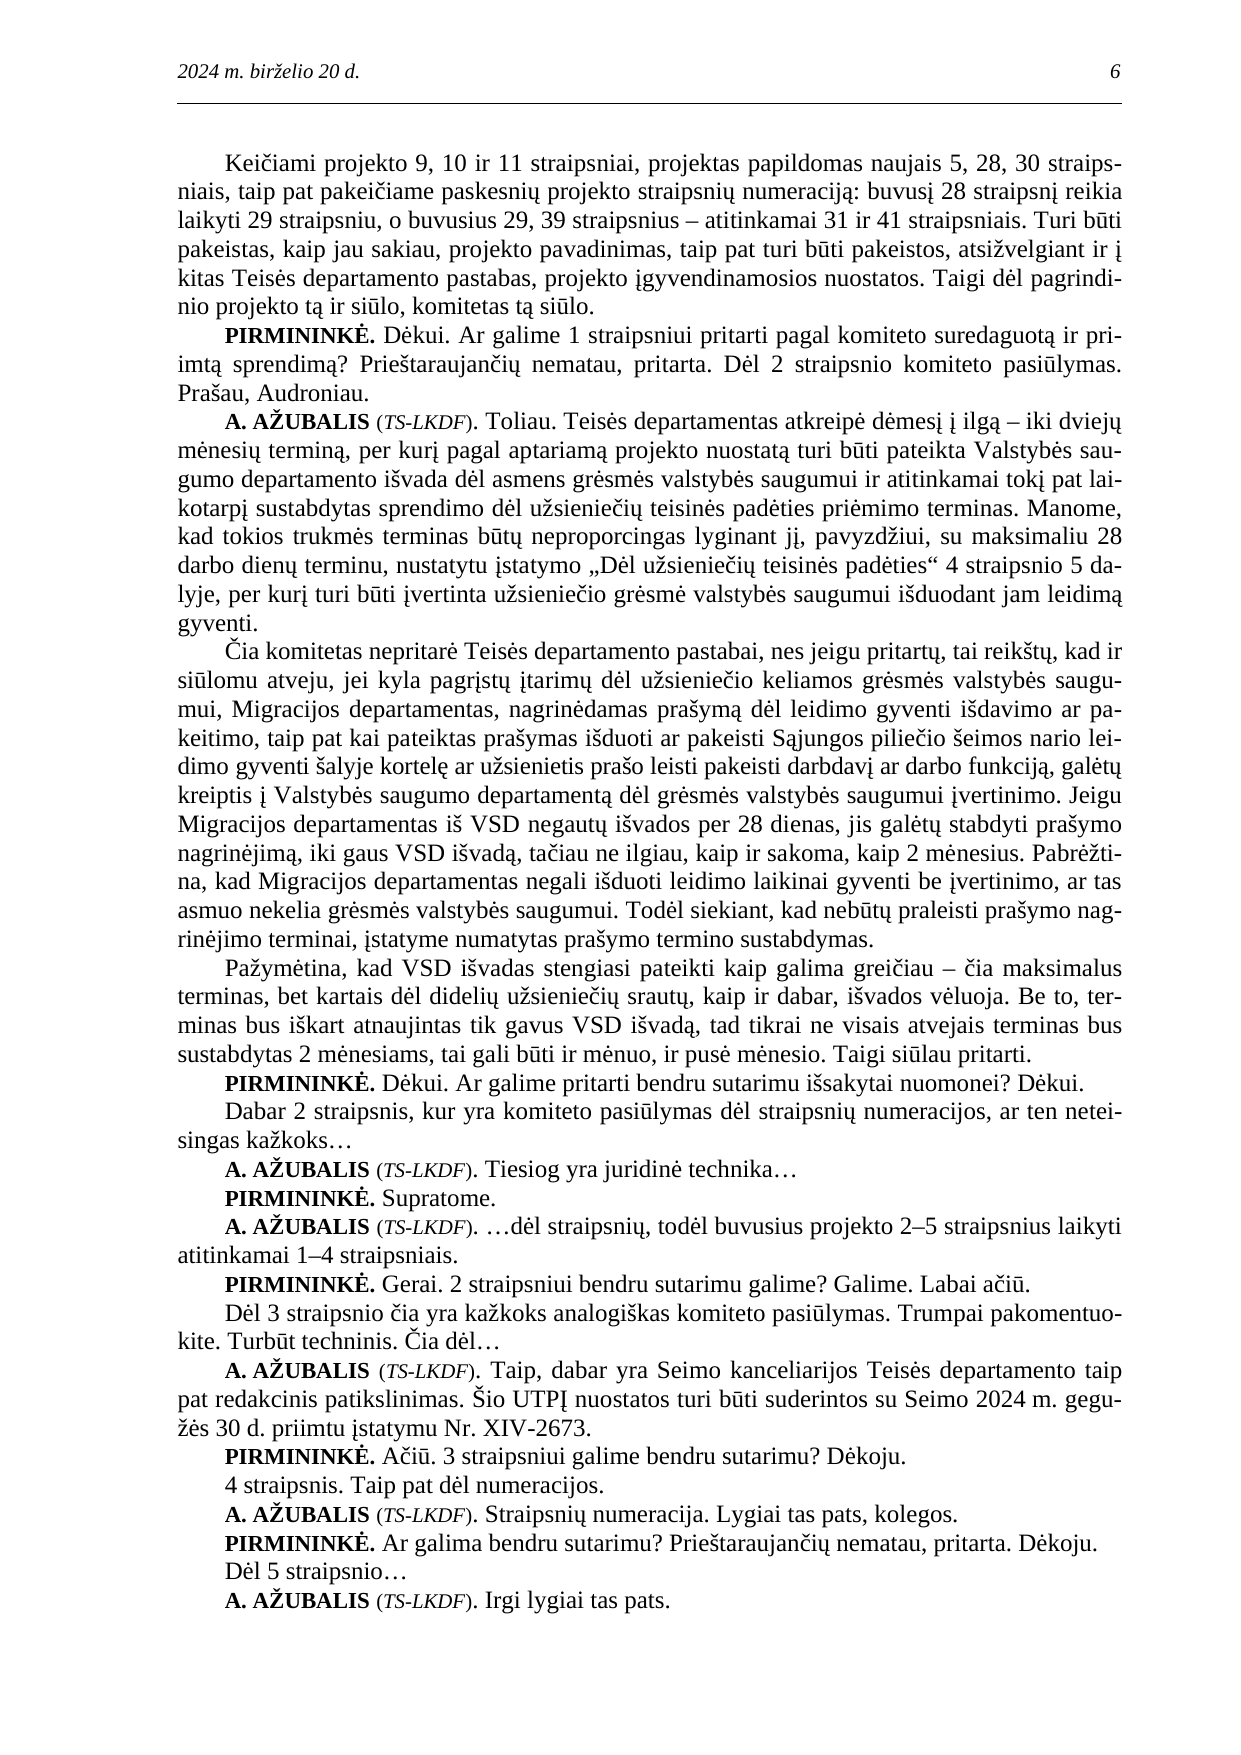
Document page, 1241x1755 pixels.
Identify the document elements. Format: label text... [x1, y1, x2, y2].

text A. AŽUBALIS (TS-LKDF). Straips­nių nu­me­ra­ci­ja. Ly­giai tas pats, ko­le­gos. [177, 1499, 1122, 1528]
text A. AŽUBALIS (TS-LKDF). Tie­siog yra ju­ri­di­nė tech­ni­ka… [177, 1154, 1122, 1183]
text A. AŽUBALIS (TS-LKDF). Taip, da­bar yra Sei­mo kan­ce­lia­ri­jos Tei­sės de­par­ta­men­to taip pat re­dak­ci­nis pa­tiks­li­ni­mas. Šio UTPĮ nuo­sta­tos tu­ri bū­ti su­de­rin­tos su Sei­mo 2024 m. ge­gu­žės 30 d. pri­im­tu įsta­ty­mu Nr. XIV-2673. [177, 1355, 1122, 1441]
text Dėl 5 straips­nio… [177, 1556, 1122, 1585]
text PIRMININKĖ. Ačiū. 3 straips­niui ga­li­me ben­dru su­ta­ri­mu? Dė­ko­ju. [177, 1441, 1122, 1470]
text A. AŽUBALIS (TS-LKDF). To­liau. Tei­sės de­par­ta­men­tas at­krei­pė dė­me­sį į il­gą – iki dvie­jų mė­ne­sių ter­mi­ną, per ku­rį pa­gal ap­ta­ria­mą pro­jek­to nuo­sta­tą tu­ri bū­ti pa­teik­ta Vals­ty­bės sau­gu­mo de­par­ta­men­to iš­va­da dėl as­mens grės­mės vals­ty­bės sau­gu­mui ir ati­tin­ka­mai to­kį pat lai­ko­tar­pį su­stab­dy­tas spren­di­mo dėl už­sie­nie­čių tei­si­nės pa­dė­ties pri­ėmi­mo ter­mi­nas. Ma­no­me, kad to­kios truk­mės ter­mi­nas bū­tų ne­pro­por­cin­gas ly­gi­nant jį, pa­vyz­džiui, su mak­si­ma­liu 28 dar­bo die­nų ter­mi­nu, nu­sta­ty­tu įsta­ty­mo „Dėl už­sie­nie­čių tei­si­nės pa­dė­ties“ 4 straips­nio 5 da­ly­je, per ku­rį tu­ri bū­ti įver­tin­ta už­sie­nie­čio grės­mė vals­ty­bės sau­gu­mui iš­duo­dant jam lei­di­mą gy­ven­ti. [177, 406, 1122, 636]
text A. AŽUBALIS (TS-LKDF). …dėl straips­nių, to­dėl bu­vu­sius pro­jek­to 2–5 straips­nius lai­ky­ti ati­tin­ka­mai 1–4 straips­niais. [177, 1211, 1122, 1269]
text Pa­žy­mė­ti­na, kad VSD iš­va­das sten­gia­si pa­teik­ti kaip ga­li­ma grei­čiau – čia mak­si­ma­lus ter­mi­nas, bet kar­tais dėl di­de­lių už­sie­nie­čių srau­tų, kaip ir da­bar, iš­va­dos vė­luo­ja. Be to, ter­mi­nas bus iš­kart at­nau­jin­tas tik ga­vus VSD iš­va­dą, tad tik­rai ne vi­sais at­ve­jais ter­mi­nas bus su­stab­dy­tas 2 mė­ne­siams, tai ga­li bū­ti ir mė­nuo, ir pu­sė mė­ne­sio. Tai­gi siū­lau pri­tar­ti. [177, 953, 1122, 1068]
text A. AŽUBALIS (TS-LKDF). Ir­gi ly­giai tas pats. [177, 1585, 1122, 1614]
text PIRMININKĖ. Dė­kui. Ar ga­li­me pri­tar­ti ben­dru su­ta­ri­mu iš­sa­ky­tai nuo­mo­nei? Dė­kui. [177, 1068, 1122, 1096]
text Dėl 3 straips­nio čia yra kaž­koks ana­lo­giš­kas ko­mi­te­to pa­siū­ly­mas. Trum­pai pa­ko­men­tuo­ki­te. Tur­būt tech­ni­nis. Čia dėl… [177, 1298, 1122, 1355]
text Čia ko­mi­te­tas ne­pri­ta­rė Tei­sės de­par­ta­men­to pa­sta­bai, nes jei­gu pri­tar­tų, tai reikš­tų, kad ir siū­lo­mu at­ve­ju, jei ky­la pa­grįs­tų įta­ri­mų dėl už­sie­nie­čio ke­lia­mos grės­mės vals­ty­bės sau­gu­mui, Mig­ra­ci­jos de­par­ta­men­tas, nag­ri­nė­da­mas pra­šy­mą dėl lei­di­mo gy­ven­ti iš­da­vi­mo ar pa­kei­ti­mo, taip pat kai pa­teik­tas pra­šy­mas iš­duo­ti ar pa­keis­ti Są­jun­gos pi­lie­čio šei­mos na­rio lei­di­mo gy­ven­ti ša­ly­je kor­te­lę ar už­sie­nie­tis pra­šo leis­ti pa­keis­ti darb­da­vį ar dar­bo funk­ci­ją, ga­lė­tų kreip­tis į Vals­ty­bės sau­gu­mo de­par­ta­men­tą dėl grės­mės vals­ty­bės sau­gu­mui įver­ti­ni­mo. Jei­gu Mig­ra­ci­jos de­par­ta­men­tas iš VSD ne­gau­tų iš­va­dos per 28 die­nas, jis ga­lė­tų stab­dy­ti pra­šy­mo nag­ri­nė­ji­mą, iki gaus VSD iš­va­dą, ta­čiau ne il­giau, kaip ir sa­ko­ma, kaip 2 mė­ne­sius. Pa­brėž­ti­na, kad Mig­ra­ci­jos de­par­ta­men­tas ne­ga­li iš­duo­ti lei­di­mo lai­ki­nai gy­ven­ti be įver­ti­ni­mo, ar tas as­muo ne­ke­lia grės­mės vals­ty­bės sau­gu­mui. To­dėl sie­kiant, kad ne­bū­tų pra­leis­ti pra­šy­mo nag­ri­nė­ji­mo ter­mi­nai, įsta­ty­me nu­ma­ty­tas pra­šy­mo ter­mi­no su­stab­dy­mas. [177, 636, 1122, 953]
text PIRMININKĖ. Su­pra­to­me. [177, 1183, 1122, 1211]
text PIRMININKĖ. Ge­rai. 2 straips­niui ben­dru su­ta­ri­mu ga­li­me? Ga­li­me. La­bai ačiū. [177, 1269, 1122, 1298]
text PIRMININKĖ. Dė­kui. Ar ga­li­me 1 straips­niui pri­tar­ti pa­gal ko­mi­te­to su­re­da­guo­tą ir pri­im­tą spren­di­mą? Prieš­ta­rau­jan­čių ne­ma­tau, pri­tar­ta. Dėl 2 straips­nio ko­mi­te­to pa­siū­ly­mas. Pra­šau, Aud­ro­niau. [177, 320, 1122, 406]
text PIRMININKĖ. Ar ga­li­ma ben­dru su­ta­ri­mu? Prieš­ta­rau­jan­čių ne­ma­tau, pri­tar­ta. Dė­ko­ju. [177, 1528, 1122, 1556]
text Da­bar 2 straips­nis, kur yra ko­mi­te­to pa­siū­ly­mas dėl straips­nių nu­me­ra­ci­jos, ar ten ne­tei­sin­gas kaž­koks… [177, 1096, 1122, 1154]
text 4 straips­nis. Taip pat dėl nu­me­ra­ci­jos. [177, 1470, 1122, 1499]
text Kei­čia­mi pro­jek­to 9, 10 ir 11 straips­niai, pro­jek­tas pa­pil­do­mas nau­jais 5, 28, 30 straips­niais, taip pat pa­kei­čia­me pas­kes­nių pro­jek­to straips­nių nu­me­ra­ci­ją: bu­vu­sį 28 straips­nį rei­kia lai­ky­ti 29 straips­niu, o bu­vu­sius 29, 39 straips­nius – ati­tin­ka­mai 31 ir 41 straips­niais. Tu­ri bū­ti pa­keis­tas, kaip jau sa­kiau, pro­jek­to pa­va­di­ni­mas, taip pat tu­ri bū­ti pa­keis­tos, at­si­žvel­giant ir į ki­tas Tei­sės de­par­ta­men­to pa­sta­bas, pro­jek­to įgy­ven­di­na­mo­sios nuo­sta­tos. Tai­gi dėl pa­grin­di­nio pro­jek­to tą ir siū­lo, ko­mi­te­tas tą siū­lo. [177, 148, 1122, 320]
